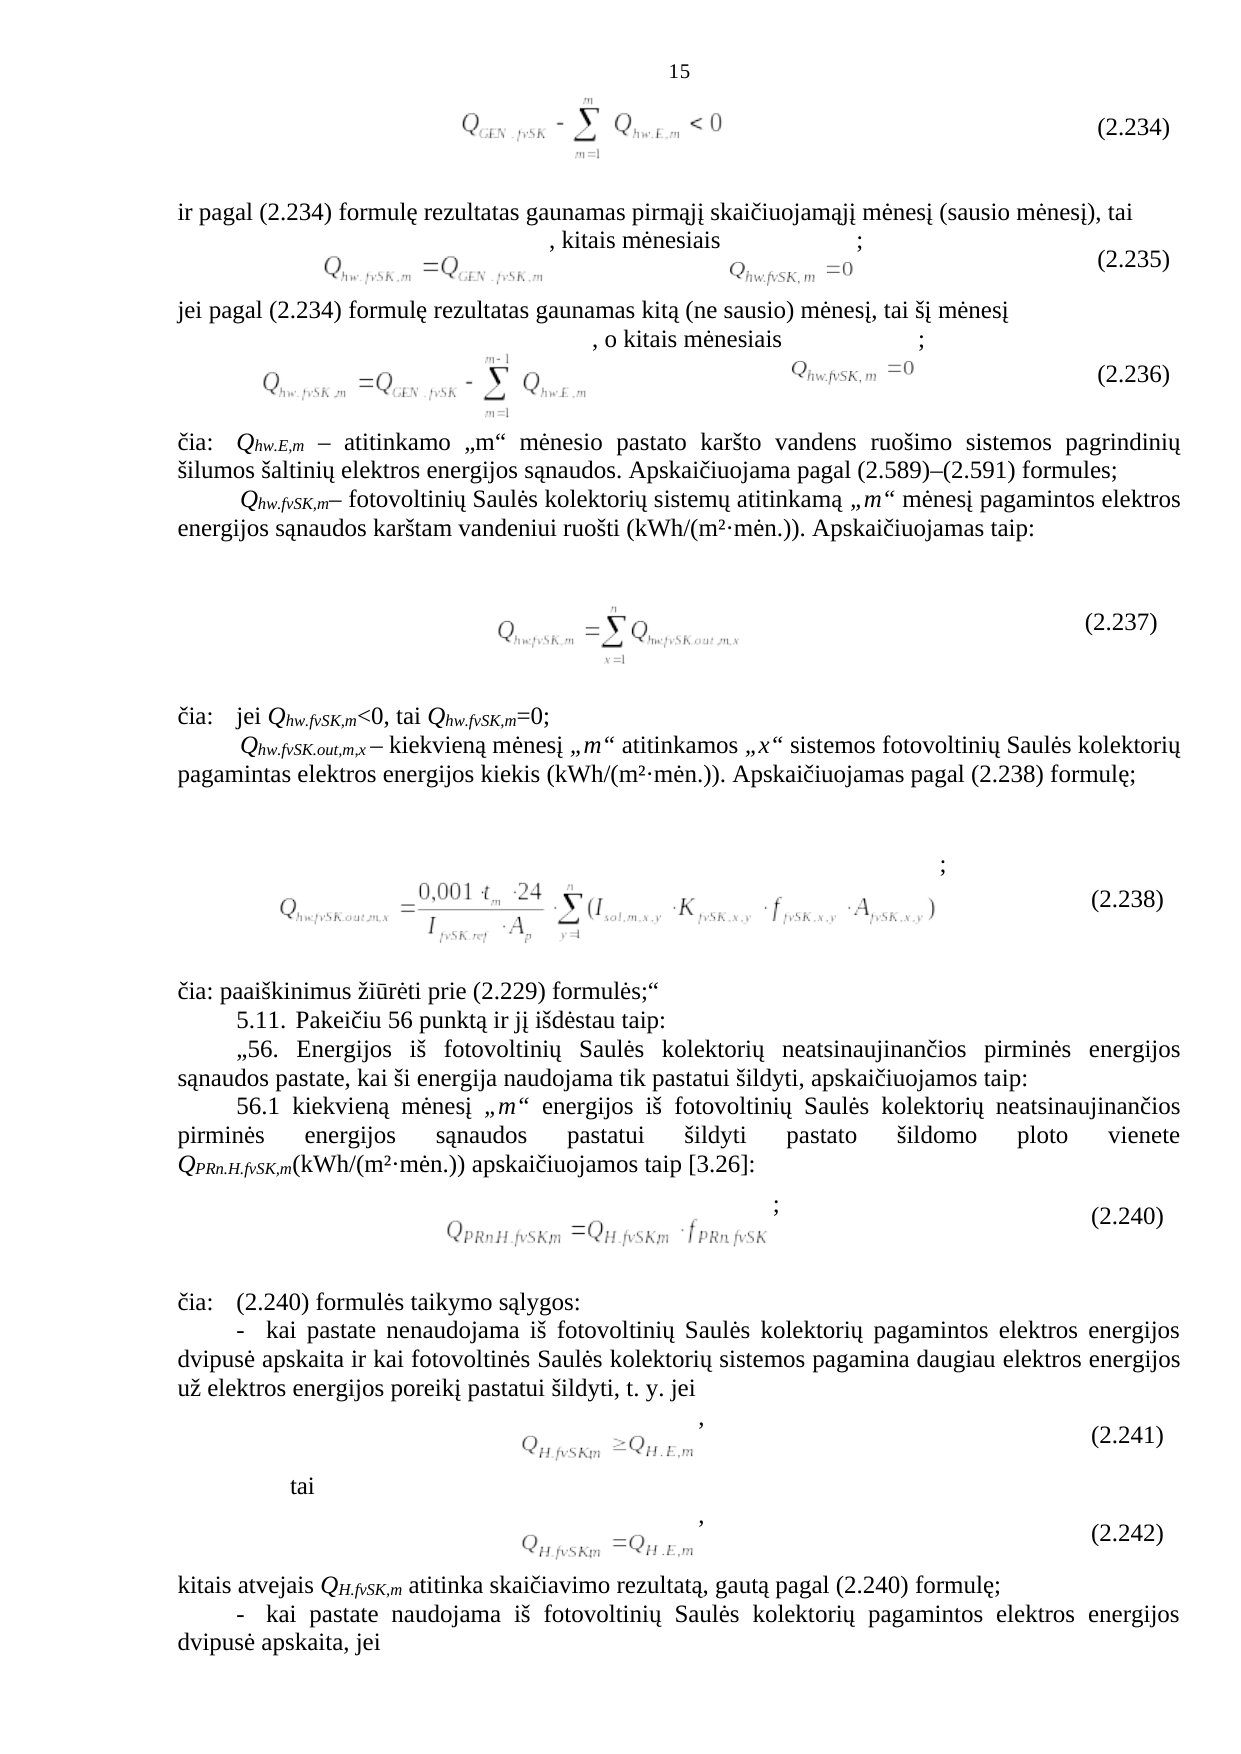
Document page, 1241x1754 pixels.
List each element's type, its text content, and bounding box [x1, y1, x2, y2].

text - kai pastate naudojama iš fotovoltinių Saulės kolektorių pagamintos elektros energijos dvipusė apskaita, jei [177, 1599, 1181, 1656]
text jei pagal (2.234) formulę rezultatas gaunamas kitą (ne sausio) mėnesį, tai šį mėnesį [177, 295, 1181, 324]
text 5.11. Pakeičiu 56 punktą ir jį išdėstau taip: [236, 1005, 1181, 1034]
table_header , kitais mėnesiais ; [177, 225, 1007, 295]
table_header , [177, 1402, 1046, 1471]
table_header , o kitais mėnesiais ; [177, 324, 1007, 427]
table_cell [1067, 673, 1178, 701]
table_header ; [177, 1178, 1046, 1258]
text Qhw.fvSK.out,m,x – kiekvieną mėnesį „m“ atitinkamos „x“ sistemos fotovoltinių Saulės kolektorių pagamintas elektros energijos kiekis (kWh/(m²·mėn.)). Apskaičiuojamas pagal (2.238) formulę; [177, 730, 1181, 787]
table_header [1067, 542, 1178, 574]
table_header (2.235) [1007, 225, 1181, 295]
table_header [1046, 816, 1181, 849]
table_cell [181, 673, 1067, 701]
table_header , [177, 1500, 1046, 1570]
text kitais atvejais QH.fvSK,m atitinka skaičiavimo rezultatą, gautą pagal (2.240) formulę; [177, 1570, 1181, 1599]
text ir pagal (2.234) formulę rezultatas gaunamas pirmąjį skaičiuojamąjį mėnesį (sausio mėnesį), tai [177, 197, 1181, 225]
table_header (2.242) [1046, 1500, 1181, 1570]
text čia: Qhw.E,m – atitinkamo „m“ mėnesio pastato karšto vandens ruošimo sistemos pagrindinių šilumos šaltinių elektros energijos sąnaudos. Apskaičiuojama pagal (2.589)–(2.591) formules; [177, 427, 1181, 484]
table_header [177, 816, 1046, 849]
table_cell ; [177, 849, 1046, 948]
table_header (2.234) [1007, 89, 1181, 168]
table_cell (2.237) [1067, 575, 1178, 672]
text čia: jei Qhw.fvSK,m<0, tai Qhw.fvSK,m=0; [177, 701, 1181, 730]
text Qhw.fvSK,m– fotovoltinių Saulės kolektorių sistemų atitinkamą „m“ mėnesį pagamintos elektros energijos sąnaudos karštam vandeniui ruošti (kWh/(m²·mėn.)). Apskaičiuojamas taip: [177, 484, 1181, 542]
table_header (2.240) [1046, 1178, 1181, 1258]
table_header (2.241) [1046, 1402, 1181, 1471]
table_header [181, 542, 1067, 574]
text 56.1 kiekvieną mėnesį „m“ energijos iš fotovoltinių Saulės kolektorių neatsinaujinančios pirminės energijos sąnaudos pastatui šildyti pastato šildomo ploto vienete QPRn.H.fvSK,m(kWh/(m²·mėn.)) apskaičiuojamos taip [3.26]: [177, 1091, 1181, 1178]
text - kai pastate nenaudojama iš fotovoltinių Saulės kolektorių pagamintos elektros energijos dvipusė apskaita ir kai fotovoltinės Saulės kolektorių sistemos pagamina daugiau elektros energijos už elektros energijos poreikį pastatui šildyti, t. y. jei [177, 1315, 1181, 1402]
table_cell (2.238) [1046, 849, 1181, 948]
text čia: paaiškinimus žiūrėti prie (2.229) formulės;“ [177, 976, 1181, 1005]
table_header (2.236) [1007, 324, 1181, 427]
text „56. Energijos iš fotovoltinių Saulės kolektorių neatsinaujinančios pirminės energijos sąnaudos pastate, kai ši energija naudojama tik pastatui šildyti, apskaičiuojamos taip: [177, 1034, 1181, 1091]
text čia: (2.240) formulės taikymo sąlygos: [177, 1287, 1181, 1315]
table_cell [181, 575, 1067, 672]
text tai [177, 1471, 1181, 1500]
table_header [177, 89, 1007, 168]
